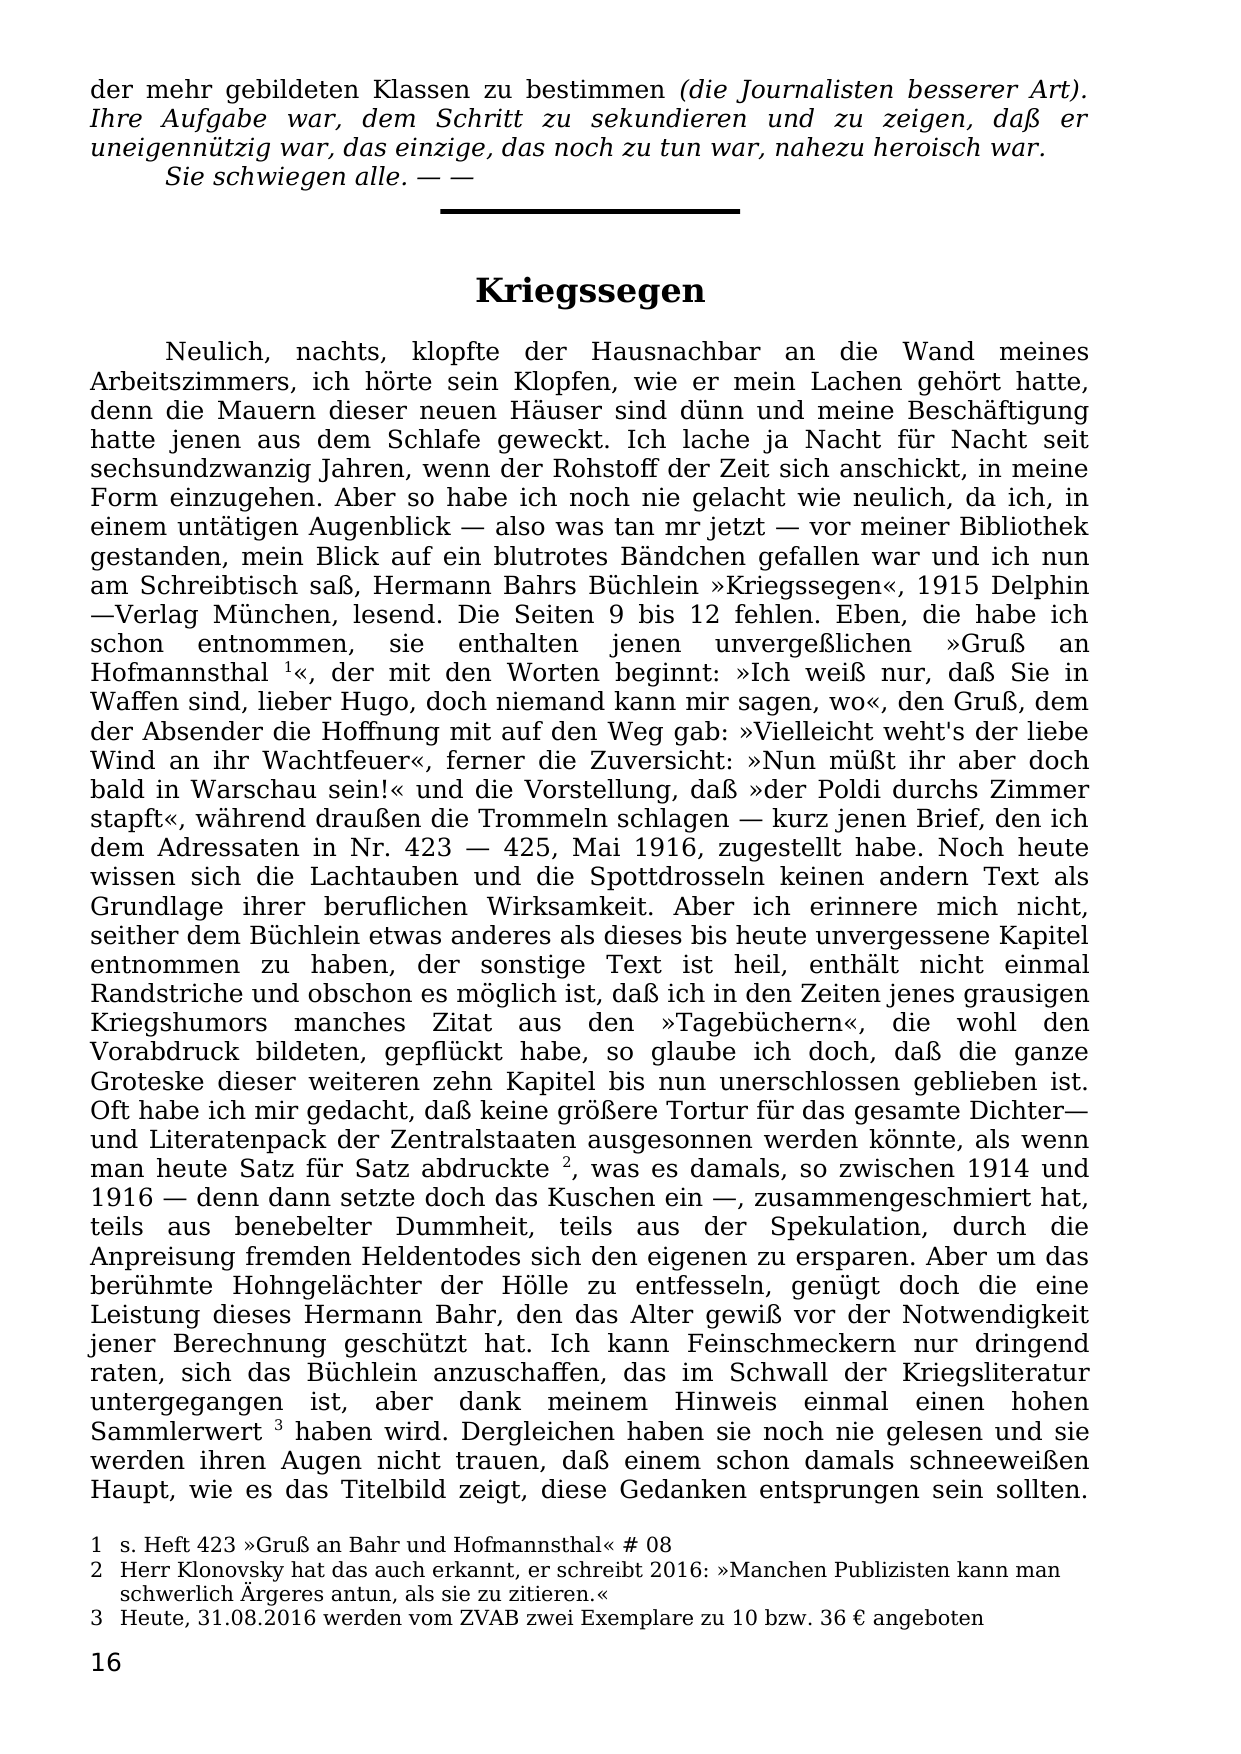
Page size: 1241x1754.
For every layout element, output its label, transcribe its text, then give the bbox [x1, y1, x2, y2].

text Neulich, nachts, klopfte der Hausnachbar an die Wand meines Arbeitszimmers, ich hörte sein Klopfen, wie er mein Lachen gehört hatte, denn die Mauern dieser neuen Häuser sind dünn und meine Beschäftigung hatte jenen aus dem Schlafe geweckt. Ich lache ja Nacht für Nacht seit sechsundzwanzig Jahren, wenn der Rohstoff der Zeit sich anschickt, in meine Form einzugehen. Aber so habe ich noch nie gelacht wie neulich, da ich, in einem untätigen Augenblick — also was tan mr jetzt — vor meiner Bibliothek gestanden, mein Blick auf ein blutrotes Bändchen gefallen war und ich nun am Schreibtisch saß, Hermann Bahrs Büchlein »Kriegssegen«, 1915 Delphin—Verlag München, lesend. Die Seiten 9 bis 12 fehlen. Eben, die habe ich schon entnommen, sie enthalten jenen unvergeßlichen »Gruß an Hofmannsthal «, der mit den Worten beginnt: »Ich weiß nur, daß Sie in Waffen sind, lieber Hugo, doch niemand kann mir sagen, wo«, den Gruß, dem der Absender die Hoffnung mit auf den Weg gab: »Vielleicht weht's der liebe Wind an ihr Wachtfeuer«, ferner die Zuversicht: »Nun müßt ihr aber doch bald in Warschau sein!« und die Vorstellung, daß »der Poldi durchs Zimmer stapft«, während draußen die Trommeln schlagen — kurz jenen Brief, den ich dem Adressaten in Nr. 423 — 425, Mai 1916, zugestellt habe. Noch heute wissen sich die Lachtauben und die Spottdrosseln keinen andern Text als Grundlage ihrer beruflichen Wirksamkeit. Aber ich erinnere mich nicht, seither dem Büchlein etwas anderes als dieses bis heute unvergessene Kapitel entnommen zu haben, der sonstige Text ist heil, enthält nicht einmal Randstriche und obschon es möglich ist, daß ich in den Zeiten jenes grausigen Kriegshumors manches Zitat aus den »Tagebüchern«, die wohl den Vorabdruck bildeten, gepflückt habe, so glaube ich doch, daß die ganze Groteske dieser weiteren zehn Kapitel bis nun unerschlossen geblieben ist. Oft habe ich mir gedacht, daß keine größere Tortur für das gesamte Dichter— und Literatenpack der Zentralstaaten ausgesonnen werden könnte, als wenn man heute Satz für Satz abdruckte , was es damals, so zwischen 1914 und 1916 — denn dann setzte doch das Kuschen ein —, zusammengeschmiert hat, teils aus benebelter Dummheit, teils aus der Spekulation, durch die Anpreisung fremden Heldentodes sich den eigenen zu ersparen. Aber um das berühmte Hohngelächter der Hölle zu entfesseln, genügt doch die eine Leistung dieses Hermann Bahr, den das Alter gewiß vor der Notwendigkeit jener Berechnung geschützt hat. Ich kann Feinschmeckern nur dringend raten, sich das Büchlein anzuschaffen, das im Schwall der Kriegsliteratur untergegangen ist, aber dank meinem Hinweis einmal einen hohen Sammlerwert haben wird. Dergleichen haben sie noch nie gelesen und sie werden ihren Augen nicht trauen, daß einem schon damals schneeweißen Haupt, wie es das Titelbild zeigt, diese Gedanken entsprungen sein sollten. [90, 310, 1091, 1504]
text s. Heft 423 »Gruß an Bahr und Hofmannsthal« # 08 [90, 1533, 1091, 1558]
text Kriegssegen [90, 250, 1091, 310]
text der mehr gebildeten Klassen zu bestimmen (die Journalisten besserer Art). Ihre Aufgabe war, dem Schritt zu sekundieren und zu zeigen, daß er uneigennützig war, das einzige, das noch zu tun war, nahezu heroisch war. [90, 75, 1091, 162]
text Sie schwiegen alle. — — [90, 162, 1091, 192]
text Heute, 31.08.2016 werden vom ZVAB zwei Exemplare zu 10 bzw. 36 € angeboten [90, 1606, 1091, 1631]
picture [440, 209, 741, 214]
text Herr Klonovsky hat das auch erkannt, er schreibt 2016: »Manchen Publizisten kann man schwerlich Ärgeres antun, als sie zu zitieren.« [90, 1558, 1091, 1606]
